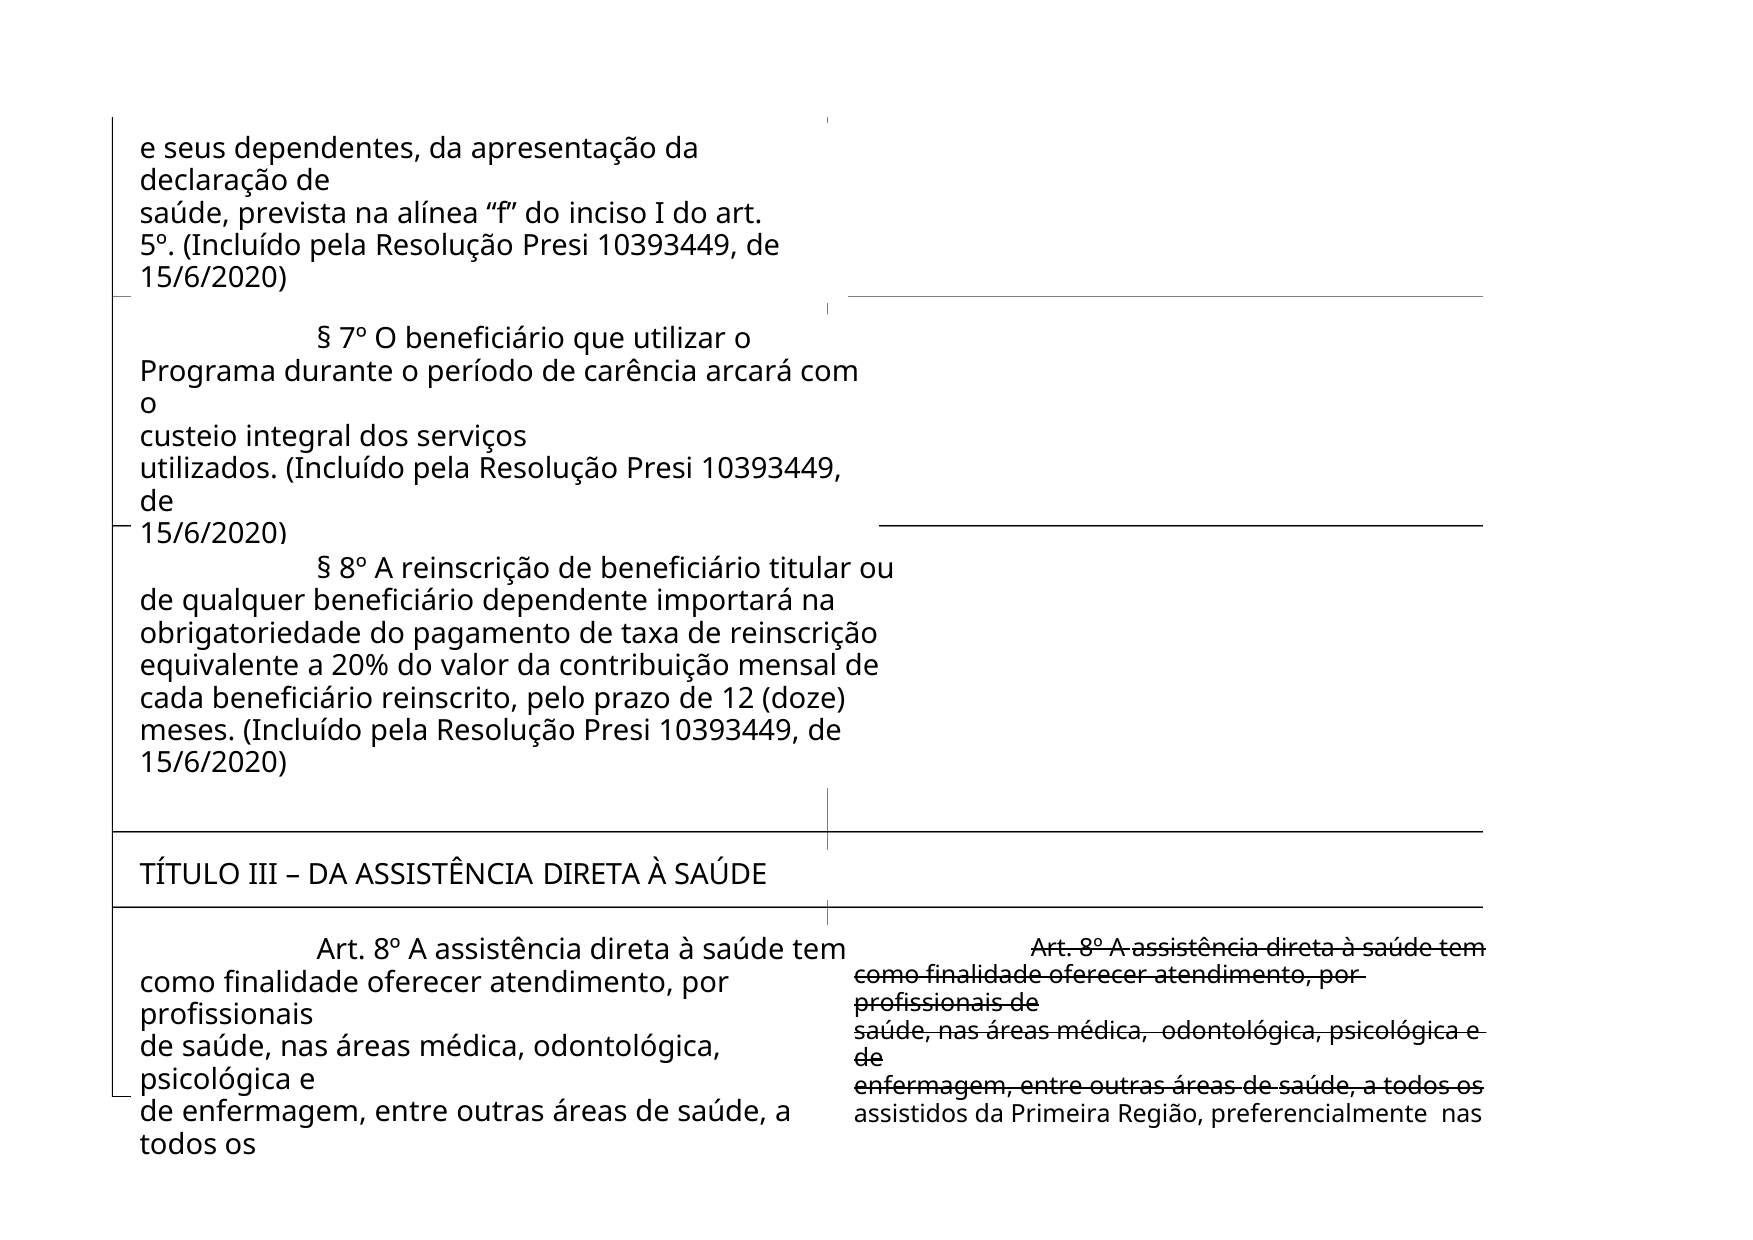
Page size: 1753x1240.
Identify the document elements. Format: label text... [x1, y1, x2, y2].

text Programa durante o período de carência arcará com o [139, 356, 871, 420]
text 15/6/2020) [139, 517, 871, 544]
text 15/6/2020) [139, 262, 839, 294]
text como finalidade oferecer atendimento, por profissionais [139, 966, 845, 1031]
text meses. (Incluído pela Resolução Presi 10393449, de [139, 714, 901, 747]
text Art. 8º A assistência direta à saúde tem [316, 934, 845, 966]
text utilizados. (Incluído pela Resolução Presi 10393449, de [139, 453, 871, 517]
text Art. 8º A assistência direta à saúde tem [1031, 934, 1513, 962]
text TÍTULO III – DA ASSISTÊNCIA DIRETA À SAÚDE [139, 859, 863, 891]
text de qualquer beneficiário dependente importará na [139, 585, 901, 617]
text de saúde, nas áreas médica, odontológica, psicológica e [139, 1031, 845, 1096]
picture [111, 117, 1483, 1097]
text 15/6/2020) [139, 747, 901, 779]
text saúde, nas áreas médica, odontológica, psicológica e de [854, 1017, 1513, 1072]
text saúde, prevista na alínea “f” do inciso I do art. [139, 197, 839, 229]
text obrigatoriedade do pagamento de taxa de reinscrição [139, 617, 901, 650]
text custeio integral dos serviços [139, 420, 871, 453]
text equivalente a 20% do valor da contribuição mensal de [139, 650, 901, 682]
text cada beneficiário reinscrito, pelo prazo de 12 (doze) [139, 682, 901, 714]
text de enfermagem, entre outras áreas de saúde, a todos os [139, 1096, 872, 1161]
text enfermagem, entre outras áreas de saúde, a todos os [854, 1072, 1513, 1100]
text § 8º A reinscrição de beneficiário titular ou [316, 553, 901, 585]
text 5º. (Incluído pela Resolução Presi 10393449, de [139, 229, 839, 262]
text § 7º O beneficiário que utilizar o [316, 323, 871, 356]
text como finalidade oferecer atendimento, por profissionais de [854, 962, 1513, 1017]
text e seus dependentes, da apresentação da declaração de [139, 132, 839, 197]
text assistidos da Primeira Região, preferencialmente nas [854, 1100, 1513, 1128]
